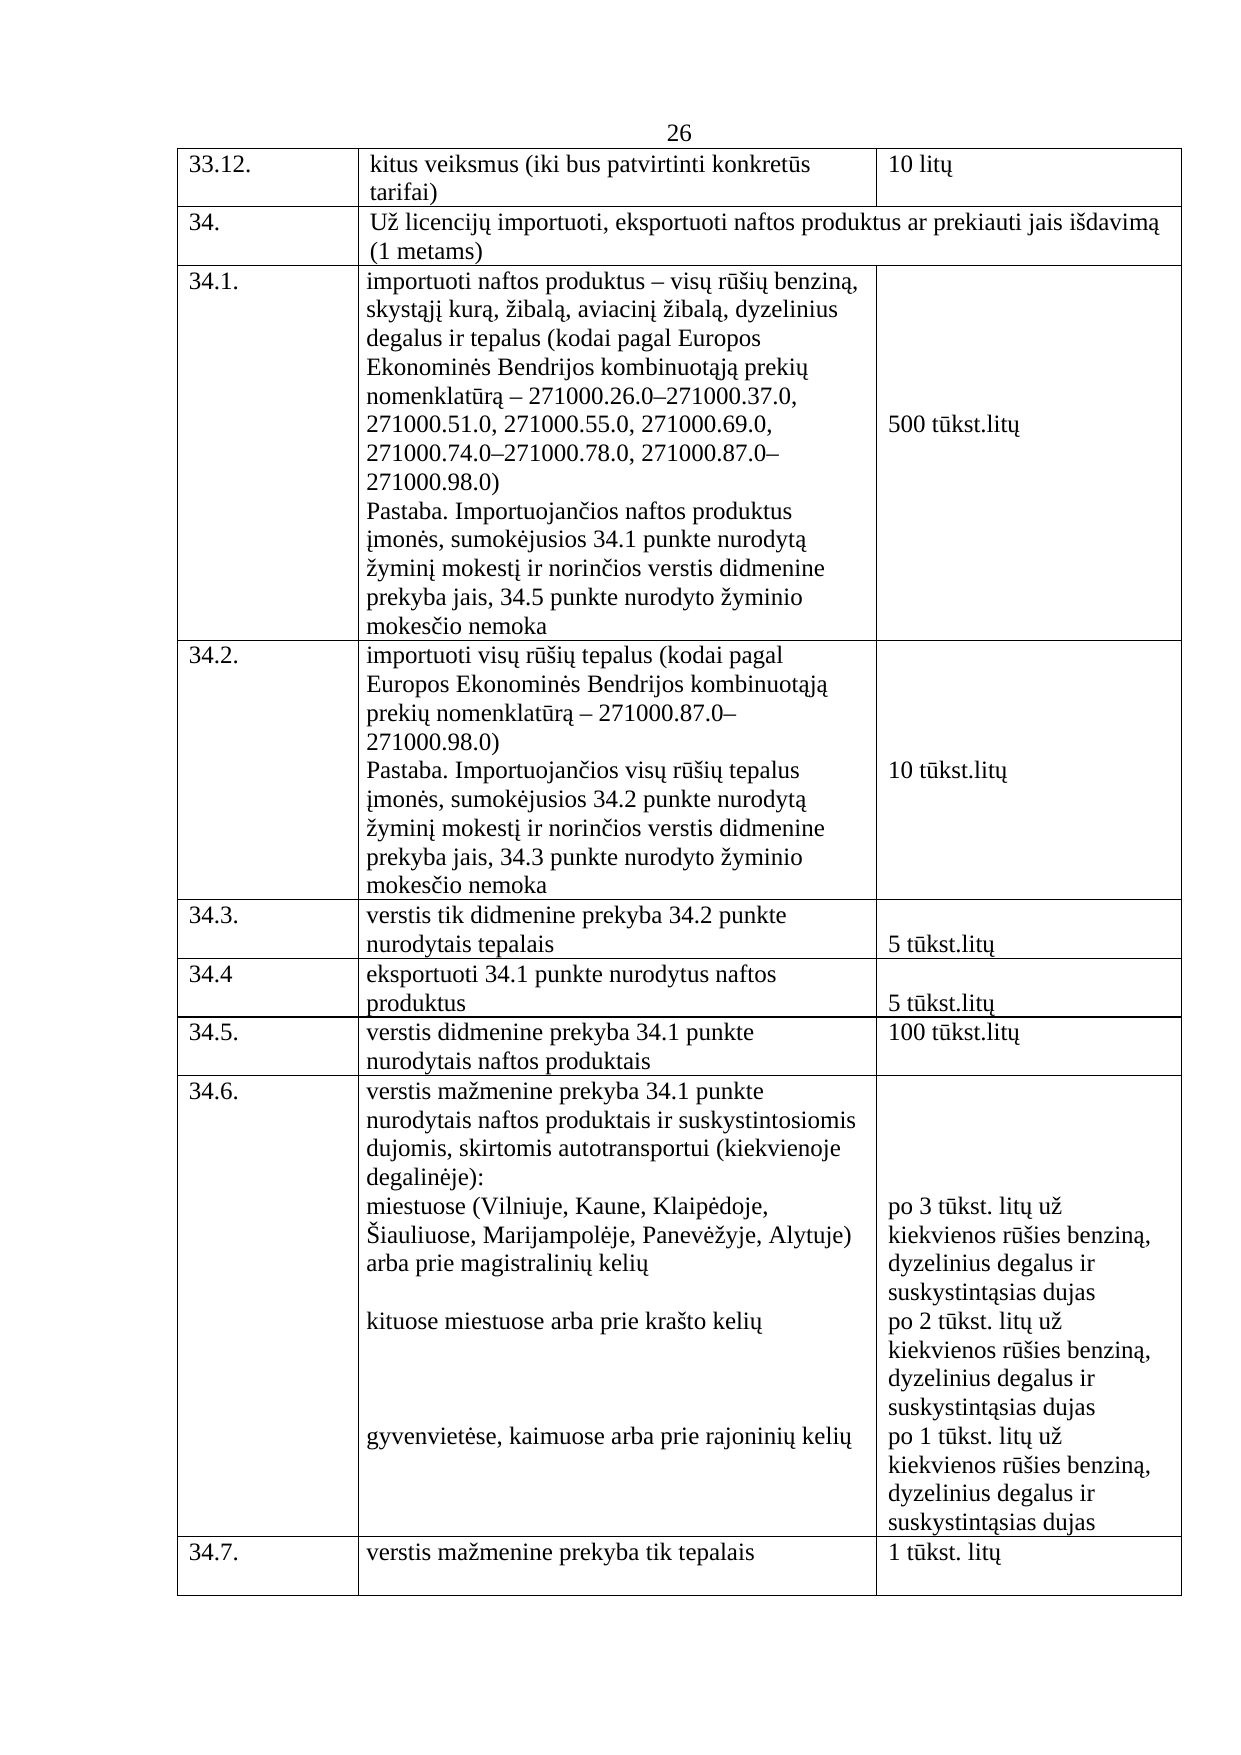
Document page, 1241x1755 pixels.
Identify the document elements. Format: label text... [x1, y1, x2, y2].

table_cell 34.2. [178, 641, 358, 899]
table_cell 10 litų [877, 149, 1181, 206]
table_cell po 3 tūkst. litų už kiekvienos rūšies benziną, dyzelinius degalus ir suskystintąsias dujas po 2 tūkst. litų už kiekvienos rūšies benziną, dyzelinius degalus ir suskystintąsias dujas po 1 tūkst. litų už kiekvienos rūšies benziną, dyzelinius degalus ir suskystintąsias dujas [877, 1076, 1181, 1536]
table_cell 34.3. [178, 900, 358, 958]
table_cell importuoti visų rūšių tepalus (kodai pagal Europos Ekonominės Bendrijos kombinuotąją prekių nomenklatūrą – 271000.87.0–271000.98.0) Pastaba. Importuojančios visų rūšių tepalus įmonės, sumokėjusios 34.2 punkte nurodytą žyminį mokestį ir norinčios verstis didmenine prekyba jais, 34.3 punkte nurodyto žyminio mokesčio nemoka [359, 641, 876, 899]
table_cell 500 tūkst.litų [877, 266, 1181, 639]
table_cell kitus veiksmus (iki bus patvirtinti konkretūs tarifai) [359, 149, 876, 206]
table_cell 5 tūkst.litų [877, 900, 1181, 958]
table_cell 34.7. [178, 1537, 358, 1594]
table_cell verstis mažmenine prekyba tik tepalais [359, 1537, 876, 1594]
table_cell 34.6. [178, 1076, 358, 1536]
table_cell 33.12. [178, 149, 358, 206]
table_cell importuoti naftos produktus – visų rūšių benziną, skystąjį kurą, žibalą, aviacinį žibalą, dyzelinius degalus ir tepalus (kodai pagal Europos Ekonominės Bendrijos kombinuotąją prekių nomenklatūrą – 271000.26.0–271000.37.0, 271000.51.0, 271000.55.0, 271000.69.0, 271000.74.0–271000.78.0, 271000.87.0–271000.98.0) Pastaba. Importuojančios naftos produktus įmonės, sumokėjusios 34.1 punkte nurodytą žyminį mokestį ir norinčios verstis didmenine prekyba jais, 34.5 punkte nurodyto žyminio mokesčio nemoka [359, 266, 876, 639]
table_cell verstis tik didmenine prekyba 34.2 punkte nurodytais tepalais [359, 900, 876, 958]
table_cell 100 tūkst.litų [877, 1018, 1181, 1075]
table_cell 34.4 [178, 959, 358, 1016]
table_cell 34.5. [178, 1018, 358, 1075]
table_cell 5 tūkst.litų [877, 959, 1181, 1016]
table_cell 34. [178, 207, 358, 265]
table_cell 34.1. [178, 266, 358, 639]
table_cell 10 tūkst.litų [877, 641, 1181, 899]
table_cell verstis didmenine prekyba 34.1 punkte nurodytais naftos produktais [359, 1018, 876, 1075]
table_cell 1 tūkst. litų [877, 1537, 1181, 1594]
table_cell eksportuoti 34.1 punkte nurodytus naftos produktus [359, 959, 876, 1016]
table_cell verstis mažmenine prekyba 34.1 punkte nurodytais naftos produktais ir suskystintosiomis dujomis, skirtomis autotransportui (kiekvienoje degalinėje): miestuose (Vilniuje, Kaune, Klaipėdoje, Šiauliuose, Marijampolėje, Panevėžyje, Alytuje) arba prie magistralinių kelių kituose miestuose arba prie krašto kelių gyvenvietėse, kaimuose arba prie rajoninių kelių [359, 1076, 876, 1536]
table_cell Už licencijų importuoti, eksportuoti naftos produktus ar prekiauti jais išdavimą (1 metams) [359, 207, 1181, 265]
